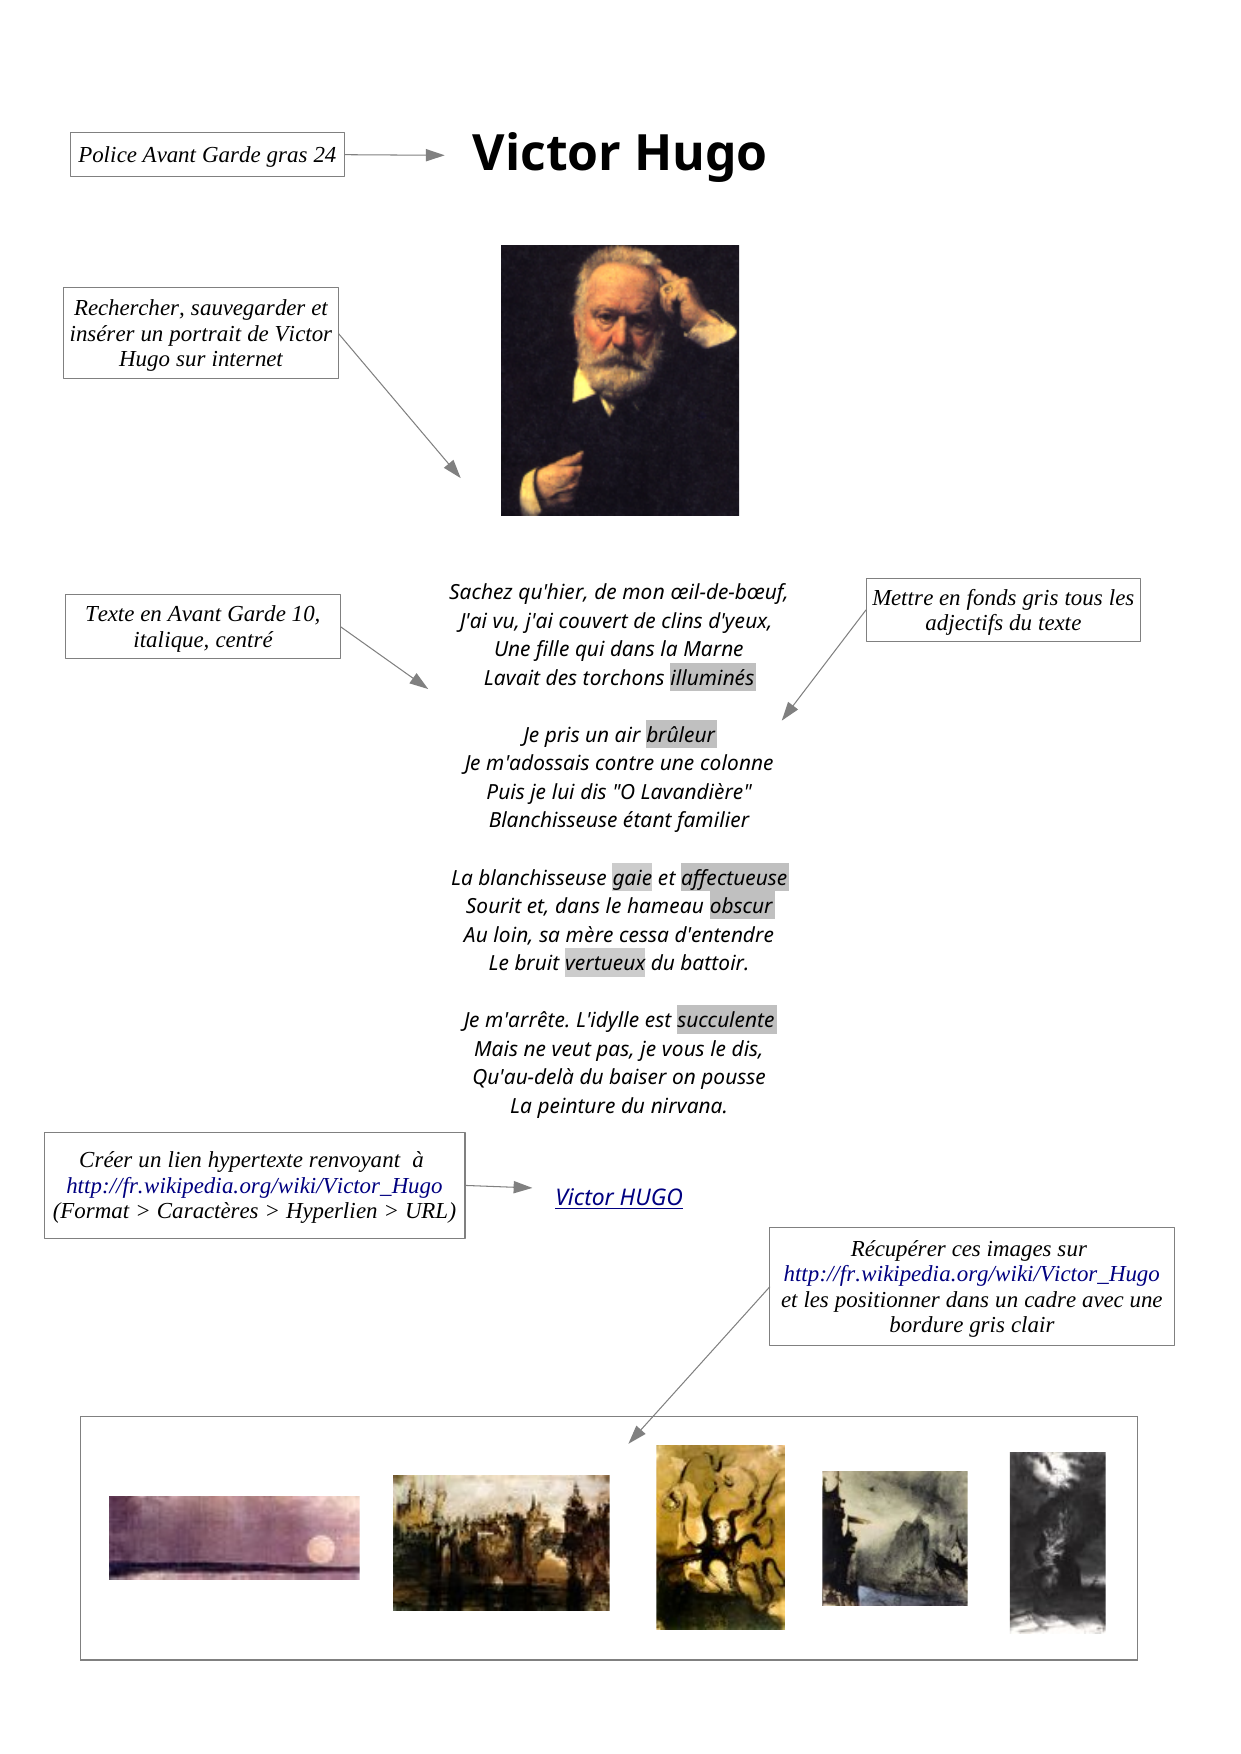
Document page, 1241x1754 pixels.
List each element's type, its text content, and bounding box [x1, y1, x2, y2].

picture [1009, 1452, 1106, 1634]
text Victor HUGO [117, 1181, 464, 1212]
picture [501, 245, 740, 516]
text Je m'arrête. L'idylle est succulente Mais ne veut pas, je vous le dis, Qu'au-delà du baiser on pousse La peinture du nirvana. [117, 1005, 1123, 1119]
text Victor Hugo [117, 117, 1123, 185]
text La blanchisseuse gaie et affectueuse Sourit et, dans le hameau obscur Au loin, sa mère cessa d'entendre Le bruit vertueux du battoir. [117, 862, 1123, 977]
picture [393, 1475, 610, 1611]
text Victor HUGO [466, 1181, 1123, 1212]
text Sachez qu'hier, de mon œil-de-bœuf, J'ai vu, j'ai couvert de clins d'yeux, Une fille qui dans la Marne Lavait des torchons illuminés Je pris un air brûleur Je m'adossais contre une colonne Puis je lui dis "O Lavandière" Blanchisseuse étant familier [117, 577, 1123, 834]
picture [656, 1445, 785, 1630]
picture [109, 1496, 360, 1580]
picture [822, 1471, 968, 1606]
